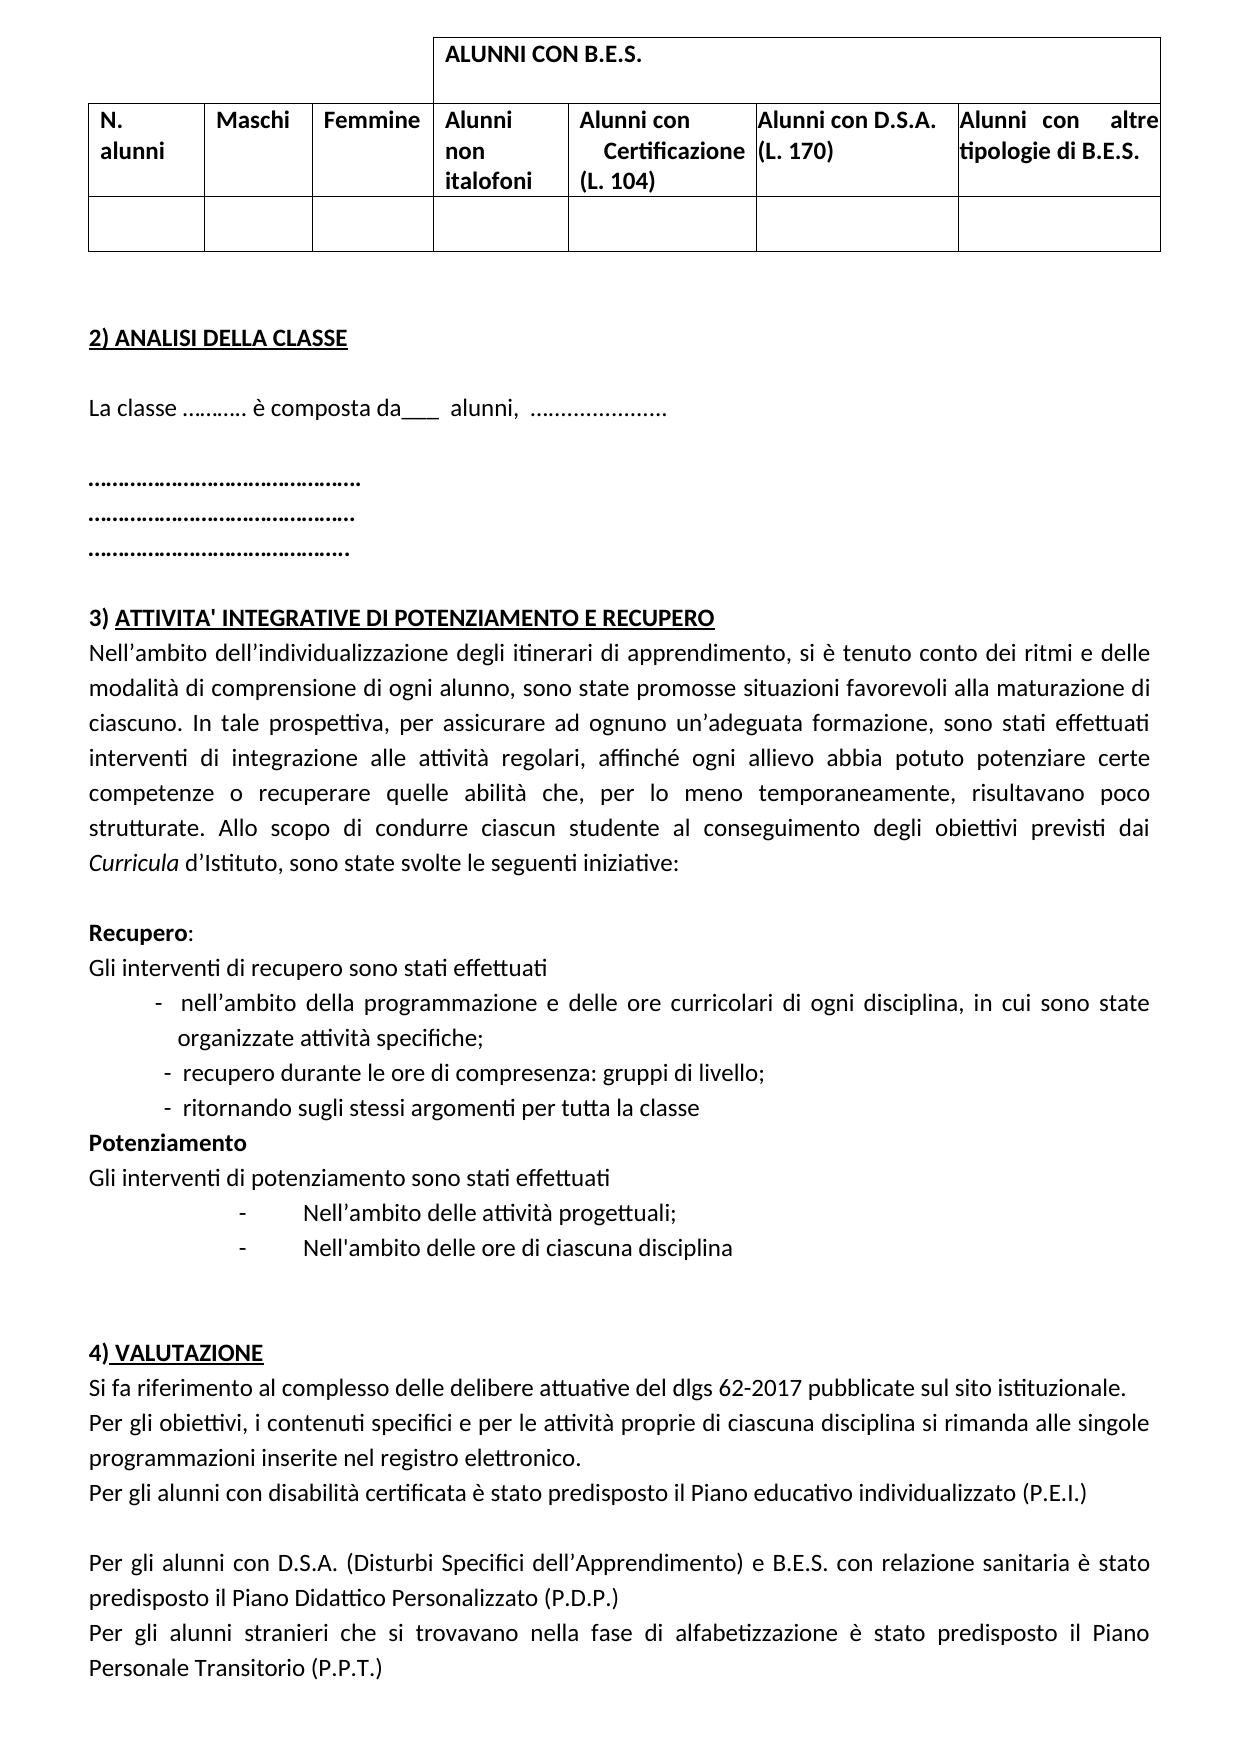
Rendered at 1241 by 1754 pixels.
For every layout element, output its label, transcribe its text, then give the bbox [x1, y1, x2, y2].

text Per gli alunni stranieri che si trovavano nella fase di alfabetizzazione è stato predisposto il Piano Personale Transitorio (P.P.T.) [89, 1617, 1152, 1683]
table_cell [205, 197, 312, 251]
table_header [205, 38, 312, 103]
text Gli interventi di potenziamento sono stati effettuati [89, 1162, 1152, 1193]
table_header [89, 38, 204, 103]
table_cell [757, 197, 958, 251]
table_cell [434, 197, 568, 251]
text - nell’ambito della programmazione e delle ore curricolari di ogni disciplina, in cui sono state organizzate attività specifiche; [154, 987, 1152, 1053]
table_cell Alunni non italofoni [434, 104, 568, 196]
table_cell Alunni con D.S.A. (L. 170) [757, 104, 958, 196]
text 3) ATTIVITA' INTEGRATIVE DI POTENZIAMENTO E RECUPERO [89, 602, 1152, 633]
text Per gli alunni con D.S.A. (Disturbi Specifici dell’Apprendimento) e B.E.S. con relazione sanitaria è stato predisposto il Piano Didattico Personalizzato (P.D.P.) [89, 1547, 1152, 1613]
text 4) VALUTAZIONE [89, 1337, 1152, 1368]
text Per gli alunni con disabilità certificata è stato predisposto il Piano educativo individualizzato (P.E.I.) [89, 1477, 1152, 1508]
text Recupero: [89, 917, 1152, 948]
text Potenziamento [89, 1127, 1152, 1158]
text - Nell’ambito delle attività progettuali; [239, 1197, 1152, 1228]
table_cell Maschi [205, 104, 312, 196]
table_cell [313, 197, 433, 251]
table_cell Femmine [313, 104, 433, 196]
text 2) ANALISI DELLA CLASSE [89, 322, 1152, 353]
text …………………………………….. [89, 532, 1152, 563]
text - recupero durante le ore di compresenza: gruppi di livello; [164, 1057, 1152, 1088]
text ………………………………………. [89, 462, 1152, 493]
text La classe ……….. è composta da___ alunni, …................... [89, 392, 1152, 423]
table_cell [569, 197, 756, 251]
text Nell’ambito dell’individualizzazione degli itinerari di apprendimento, si è tenuto conto dei ritmi e delle modalità di comprensione di ogni alunno, sono state promosse situazioni favorevoli alla maturazione di ciascuno. In tale prospettiva, per assicurare ad ognuno un’adeguata formazione, sono stati effettuati interventi di integrazione alle attività regolari, affinché ogni allievo abbia potuto potenziare certe competenze o recuperare quelle abilità che, per lo meno temporaneamente, risultavano poco strutturate. Allo scopo di condurre ciascun studente al conseguimento degli obiettivi previsti dai Curricula d’Istituto, sono state svolte le seguenti iniziative: [89, 637, 1152, 878]
table_cell N. alunni [89, 104, 204, 196]
table_header [313, 38, 433, 103]
text Gli interventi di recupero sono stati effettuati [89, 952, 1152, 983]
table_header ALUNNI CON B.E.S. [434, 38, 1160, 103]
text Si fa riferimento al complesso delle delibere attuative del dlgs 62-2017 pubblicate sul sito istituzionale. [89, 1372, 1152, 1403]
text Per gli obiettivi, i contenuti specifici e per le attività proprie di ciascuna disciplina si rimanda alle singole programmazioni inserite nel registro elettronico. [89, 1407, 1152, 1473]
table_cell [89, 197, 204, 251]
text - ritornando sugli stessi argomenti per tutta la classe [164, 1092, 1152, 1123]
table_cell [959, 197, 1160, 251]
table_cell Alunni con Certificazione (L. 104) [569, 104, 756, 196]
table_cell Alunni con altre tipologie di B.E.S. [959, 104, 1160, 196]
text ……………………………………… [89, 497, 1152, 528]
text - Nell'ambito delle ore di ciascuna disciplina [239, 1232, 1152, 1263]
